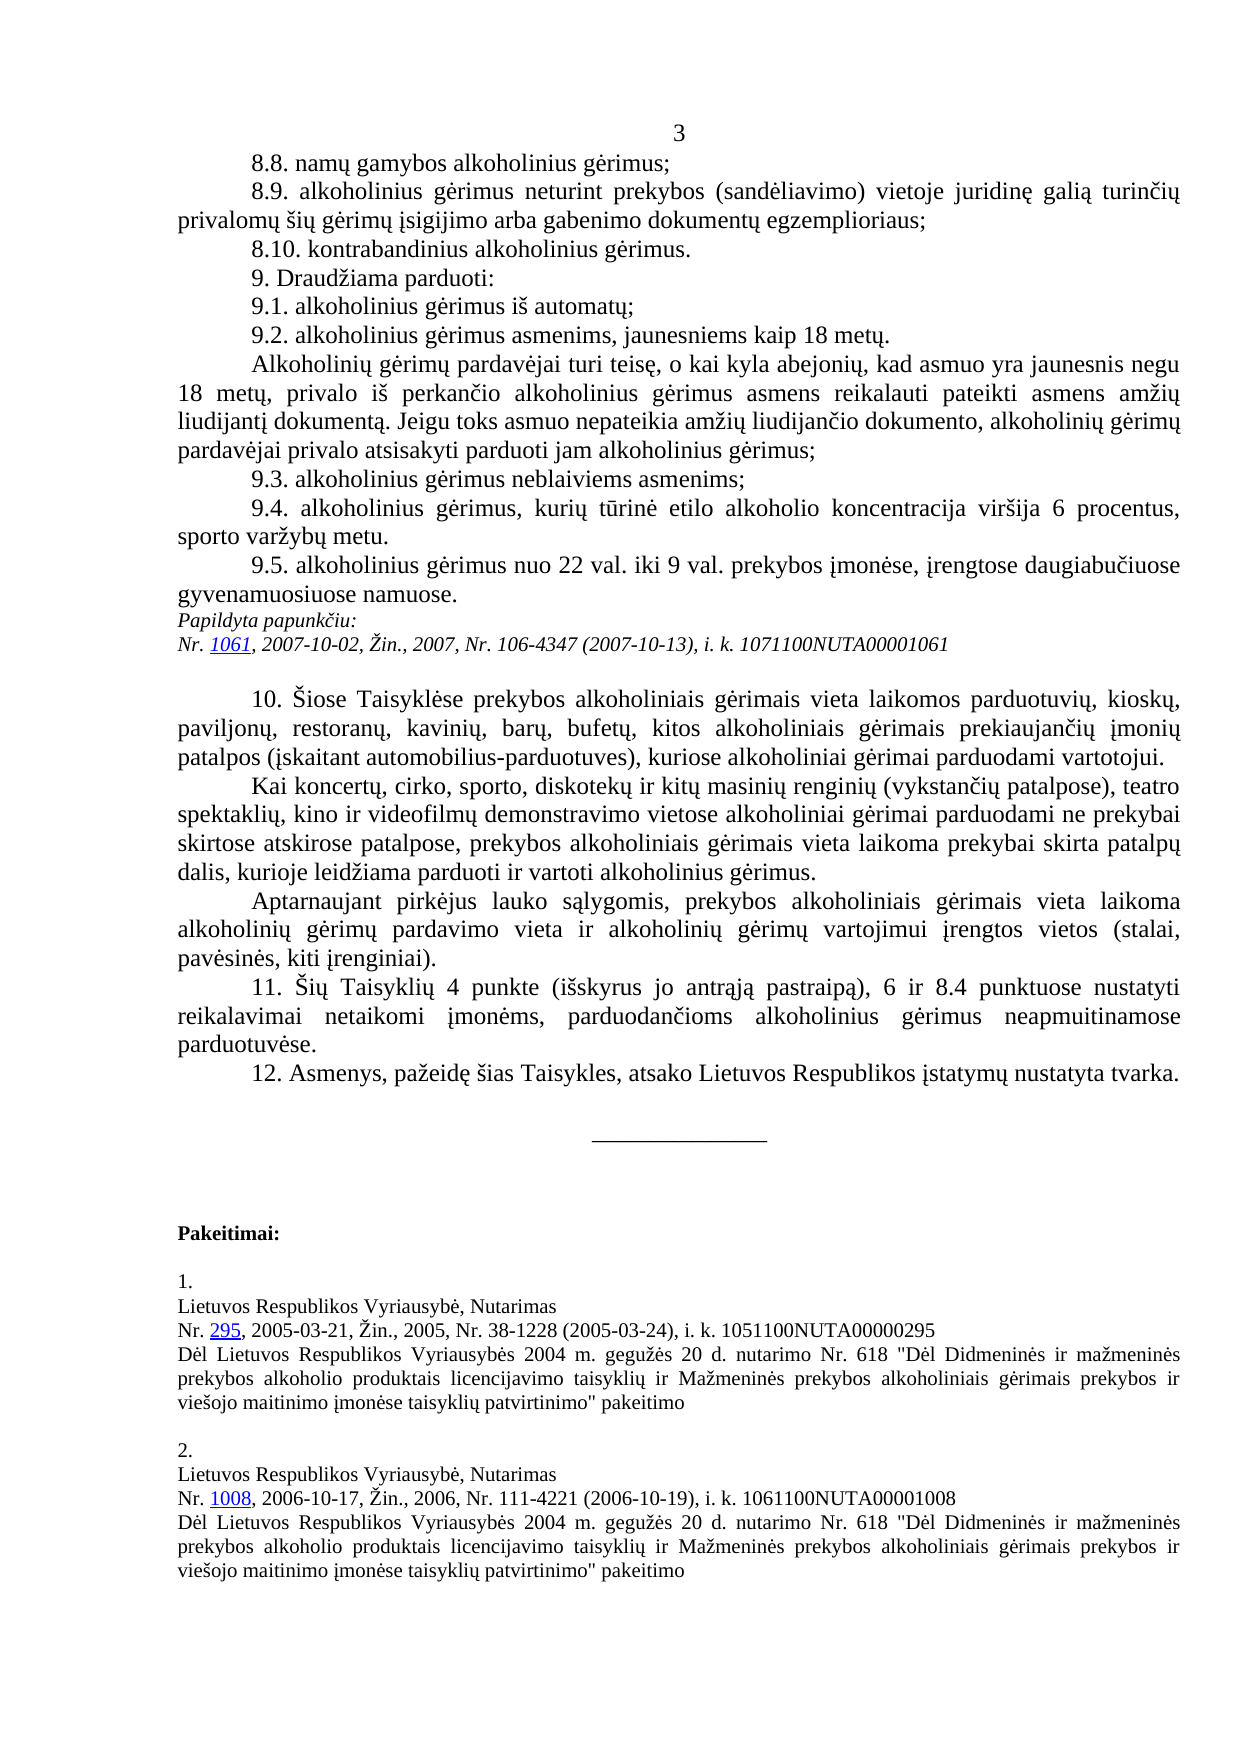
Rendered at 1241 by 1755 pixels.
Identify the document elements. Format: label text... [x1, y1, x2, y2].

text Nr. 295, 2005-03-21, Žin., 2005, Nr. 38-1228 (2005-03-24), i. k. 1051100NUTA00000295 [177, 1318, 1181, 1342]
text 9.4. alkoholinius gėrimus, kurių tūrinė etilo alkoholio koncentracija viršija 6 procentus, sporto varžybų metu. [177, 493, 1181, 550]
text 11. Šių Taisyklių 4 punkte (išskyrus jo antrąją pastraipą), 6 ir 8.4 punktuose nustatyti reikalavimai netaikomi įmonėms, parduodančioms alkoholinius gėrimus neapmuitinamose parduotuvėse. [177, 972, 1181, 1058]
text Dėl Lietuvos Respublikos Vyriausybės 2004 m. gegužės 20 d. nutarimo Nr. 618 "Dėl Didmeninės ir mažmeninės prekybos alkoholio produktais licencijavimo taisyklių ir Mažmeninės prekybos alkoholiniais gėrimais prekybos ir viešojo maitinimo įmonėse taisyklių patvirtinimo" pakeitimo [177, 1342, 1181, 1414]
text Lietuvos Respublikos Vyriausybė, Nutarimas [177, 1293, 1181, 1318]
text Nr. 1008, 2006-10-17, Žin., 2006, Nr. 111-4221 (2006-10-19), i. k. 1061100NUTA00001008 [177, 1486, 1181, 1510]
text Kai koncertų, cirko, sporto, diskotekų ir kitų masinių renginių (vykstančių patalpose), teatro spektaklių, kino ir videofilmų demonstravimo vietose alkoholiniai gėrimai parduodami ne prekybai skirtose atskirose patalpose, prekybos alkoholiniais gėrimais vieta laikoma prekybai skirta patalpų dalis, kurioje leidžiama parduoti ir vartoti alkoholinius gėrimus. [177, 771, 1181, 886]
text Pakeitimai: [177, 1221, 1181, 1245]
text 9.5. alkoholinius gėrimus nuo 22 val. iki 9 val. prekybos įmonėse, įrengtose daugiabučiuose gyvenamuosiuose namuose. [177, 550, 1181, 608]
text 10. Šiose Taisyklėse prekybos alkoholiniais gėrimais vieta laikomos parduotuvių, kioskų, paviljonų, restoranų, kavinių, barų, bufetų, kitos alkoholiniais gėrimais prekiaujančių įmonių patalpos (įskaitant automobilius-parduotuves), kuriose alkoholiniai gėrimai parduodami vartotojui. [177, 684, 1181, 771]
text 1. [177, 1269, 1181, 1293]
text 9.1. alkoholinius gėrimus iš automatų; [177, 291, 1181, 320]
text 8.10. kontrabandinius alkoholinius gėrimus. [177, 234, 1181, 263]
text 2. [177, 1438, 1181, 1462]
text 9.3. alkoholinius gėrimus neblaiviems asmenims; [177, 464, 1181, 493]
text Lietuvos Respublikos Vyriausybė, Nutarimas [177, 1462, 1181, 1486]
text ______________ [177, 1116, 1181, 1144]
text Dėl Lietuvos Respublikos Vyriausybės 2004 m. gegužės 20 d. nutarimo Nr. 618 "Dėl Didmeninės ir mažmeninės prekybos alkoholio produktais licencijavimo taisyklių ir Mažmeninės prekybos alkoholiniais gėrimais prekybos ir viešojo maitinimo įmonėse taisyklių patvirtinimo" pakeitimo [177, 1510, 1181, 1582]
text Papildyta papunkčiu: [177, 608, 1181, 632]
text Alkoholinių gėrimų pardavėjai turi teisę, o kai kyla abejonių, kad asmuo yra jaunesnis negu 18 metų, privalo iš perkančio alkoholinius gėrimus asmens reikalauti pateikti asmens amžių liudijantį dokumentą. Jeigu toks asmuo nepateikia amžių liudijančio dokumento, alkoholinių gėrimų pardavėjai privalo atsisakyti parduoti jam alkoholinius gėrimus; [177, 349, 1181, 464]
text Aptarnaujant pirkėjus lauko sąlygomis, prekybos alkoholiniais gėrimais vieta laikoma alkoholinių gėrimų pardavimo vieta ir alkoholinių gėrimų vartojimui įrengtos vietos (stalai, pavėsinės, kiti įrenginiai). [177, 886, 1181, 972]
text 9. Draudžiama parduoti: [177, 263, 1181, 291]
text 9.2. alkoholinius gėrimus asmenims, jaunesniems kaip 18 metų. [177, 320, 1181, 349]
text 12. Asmenys, pažeidę šias Taisykles, atsako Lietuvos Respublikos įstatymų nustatyta tvarka. [177, 1058, 1181, 1087]
text 8.8. namų gamybos alkoholinius gėrimus; [177, 148, 1181, 176]
text Nr. 1061, 2007-10-02, Žin., 2007, Nr. 106-4347 (2007-10-13), i. k. 1071100NUTA00001061 [177, 632, 1181, 656]
text 8.9. alkoholinius gėrimus neturint prekybos (sandėliavimo) vietoje juridinę galią turinčių privalomų šių gėrimų įsigijimo arba gabenimo dokumentų egzemplioriaus; [177, 176, 1181, 234]
